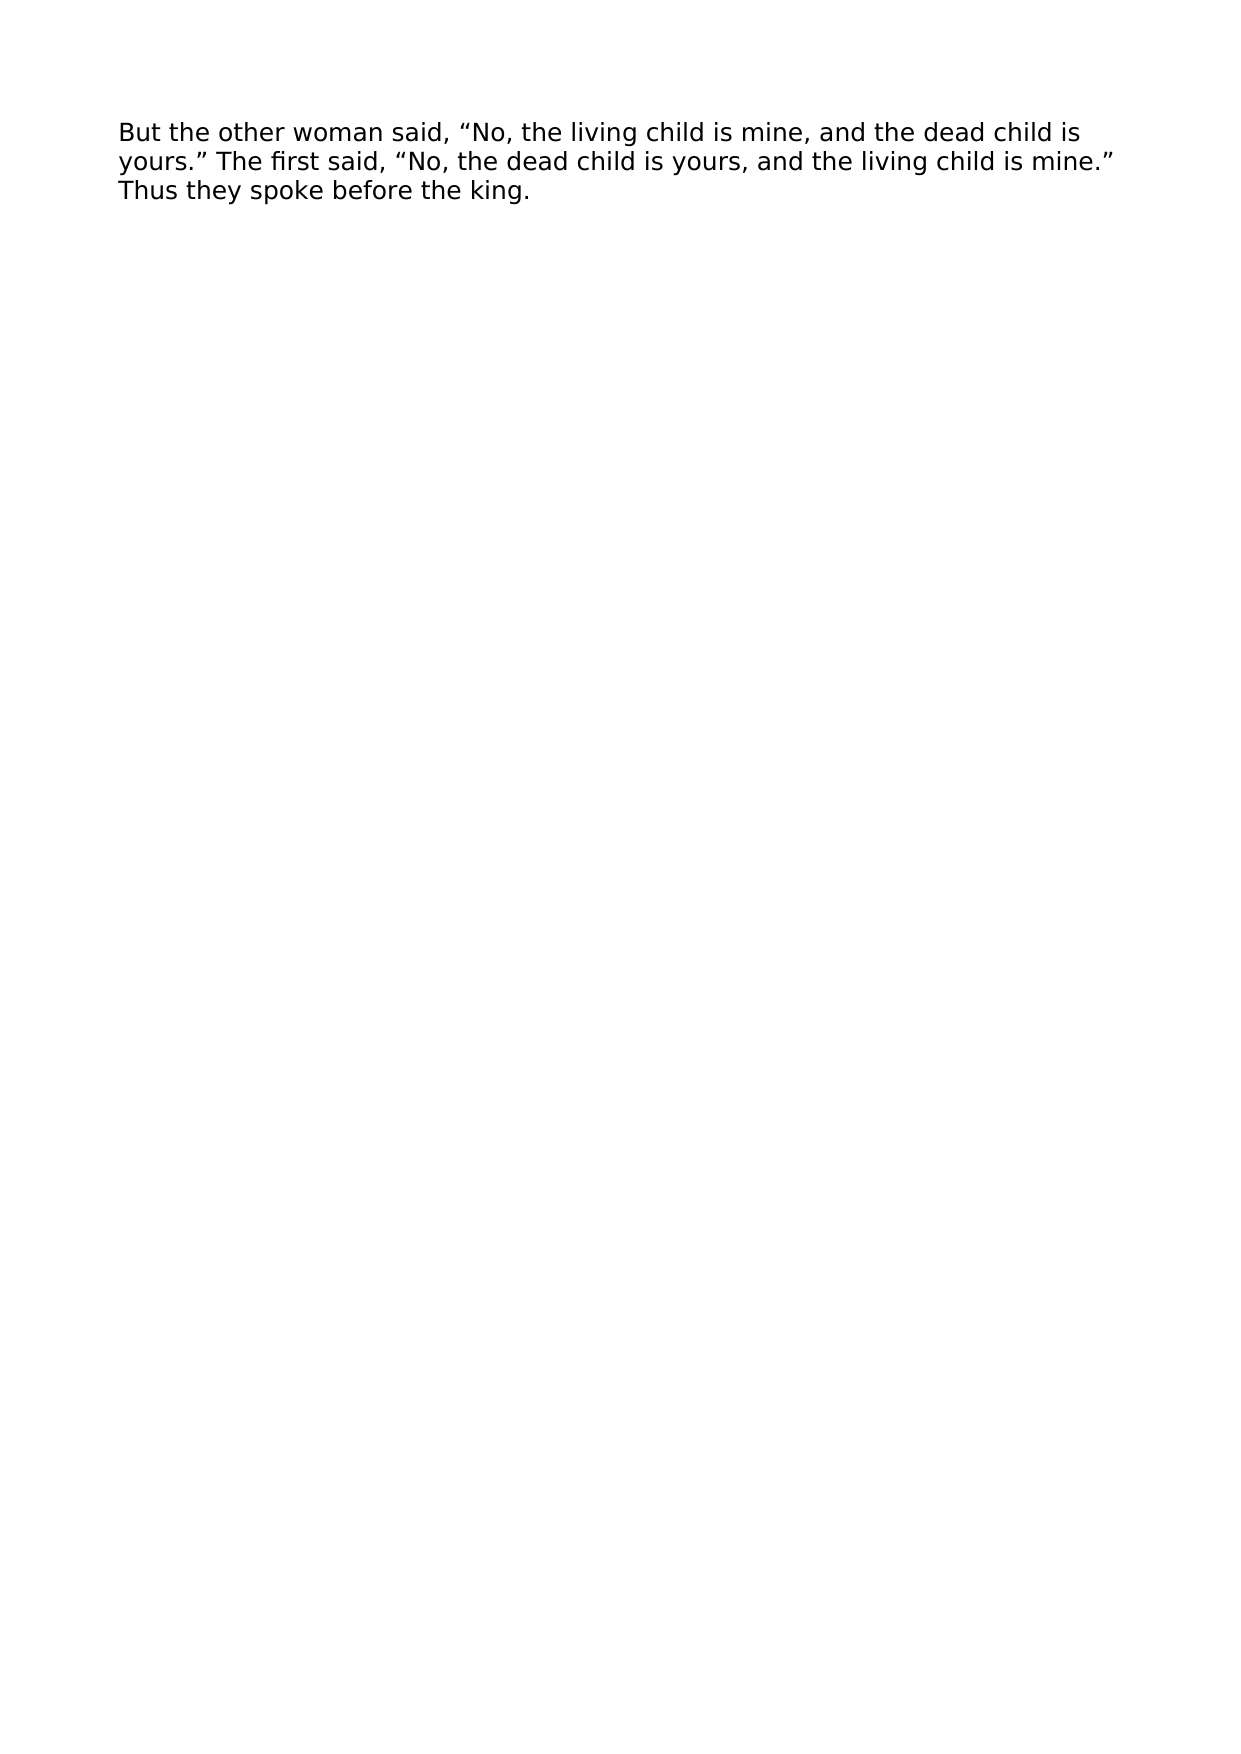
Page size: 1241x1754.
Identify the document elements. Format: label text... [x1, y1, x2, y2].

text But the other woman said, “No, the living child is mine, and the dead child is yours.” The first said, “No, the dead child is yours, and the living child is mine.” Thus they spoke before the king. [118, 118, 1122, 206]
